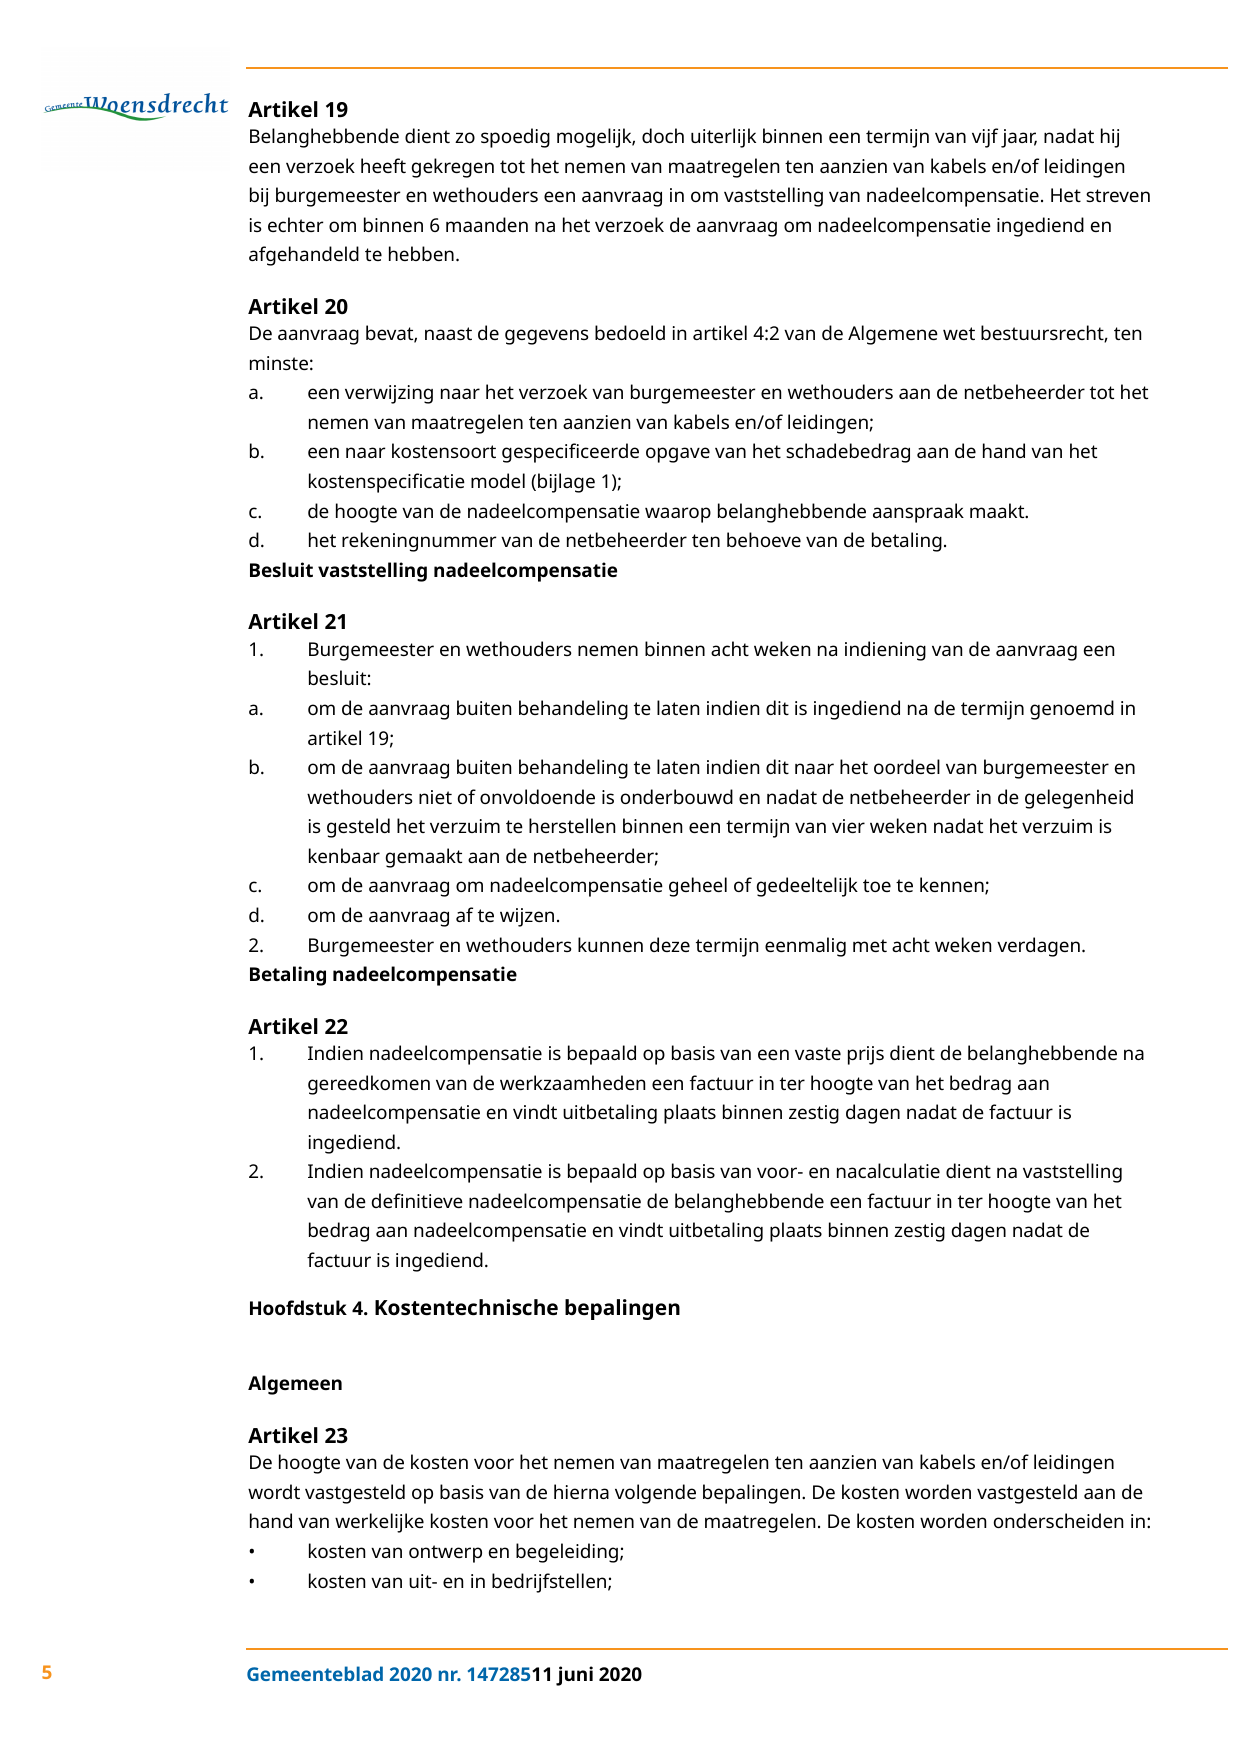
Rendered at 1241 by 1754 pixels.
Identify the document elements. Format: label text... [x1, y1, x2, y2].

text Artikel 22 [248, 1012, 1152, 1040]
text Artikel 19 [248, 95, 1152, 123]
list de hoogte van de nadeelcompensatie waarop belanghebbende aanspraak maakt. [248, 498, 1152, 524]
picture [41, 47, 231, 172]
text Besluit vaststelling nadeelcompensatie [248, 557, 1152, 583]
list om de aanvraag af te wijzen. [248, 902, 1152, 928]
text Hoofdstuk 4. Kostentechnische bepalingen [248, 1293, 1152, 1321]
text Artikel 20 [248, 292, 1152, 320]
list Burgemeester en wethouders kunnen deze termijn eenmalig met acht weken verdagen. [248, 932, 1152, 957]
list een naar kostensoort gespecificeerde opgave van het schadebedrag aan de hand van het kostenspecificatie model (bijlage 1); [248, 439, 1152, 494]
list het rekeningnummer van de netbeheerder ten behoeve van de betaling. [248, 527, 1152, 553]
list om de aanvraag buiten behandeling te laten indien dit naar het oordeel van burgemeester en wethouders niet of onvoldoende is onderbouwd en nadat de netbeheerder in de gelegenheid is gesteld het verzuim te herstellen binnen een termijn van vier weken nadat het verzuim is kenbaar gemaakt aan de netbeheerder; [248, 754, 1152, 869]
list Indien nadeelcompensatie is bepaald op basis van een vaste prijs dient de belanghebbende na gereedkomen van de werkzaamheden een factuur in ter hoogte van het bedrag aan nadeelcompensatie en vindt uitbetaling plaats binnen zestig dagen nadat de factuur is ingediend. [248, 1040, 1152, 1155]
list om de aanvraag buiten behandeling te laten indien dit is ingediend na de termijn genoemd in artikel 19; [248, 695, 1152, 750]
list Burgemeester en wethouders nemen binnen acht weken na indiening van de aanvraag een besluit: [248, 636, 1152, 691]
list om de aanvraag om nadeelcompensatie geheel of gedeeltelijk toe te kennen; [248, 873, 1152, 898]
text Algemeen [248, 1371, 1152, 1396]
text De hoogte van de kosten voor het nemen van maatregelen ten aanzien van kabels en/of leidingen wordt vastgesteld op basis van de hierna volgende bepalingen. De kosten worden vastgesteld aan de hand van werkelijke kosten voor het nemen van de maatregelen. De kosten worden onderscheiden in: [248, 1449, 1152, 1534]
text Belanghebbende dient zo spoedig mogelijk, doch uiterlijk binnen een termijn van vijf jaar, nadat hij een verzoek heeft gekregen tot het nemen van maatregelen ten aanzien van kabels en/of leidingen bij burgemeester en wethouders een aanvraag in om vaststelling van nadeelcompensatie. Het streven is echter om binnen 6 maanden na het verzoek de aanvraag om nadeelcompensatie ingediend en afgehandeld te hebben. [248, 123, 1152, 267]
text De aanvraag bevat, naast de gegevens bedoeld in artikel 4:2 van de Algemene wet bestuursrecht, ten minste: [248, 320, 1152, 376]
text Betaling nadeelcompensatie [248, 961, 1152, 987]
text Artikel 23 [248, 1421, 1152, 1449]
text Artikel 21 [248, 607, 1152, 636]
list een verwijzing naar het verzoek van burgemeester en wethouders aan de netbeheerder tot het nemen van maatregelen ten aanzien van kabels en/of leidingen; [248, 379, 1152, 435]
list kosten van ontwerp en begeleiding; [248, 1538, 1152, 1564]
list Indien nadeelcompensatie is bepaald op basis van voor- en nacalculatie dient na vaststelling van de definitieve nadeelcompensatie de belanghebbende een factuur in ter hoogte van het bedrag aan nadeelcompensatie en vindt uitbetaling plaats binnen zestig dagen nadat de factuur is ingediend. [248, 1158, 1152, 1273]
list kosten van uit- en in bedrijfstellen; [248, 1568, 1152, 1593]
